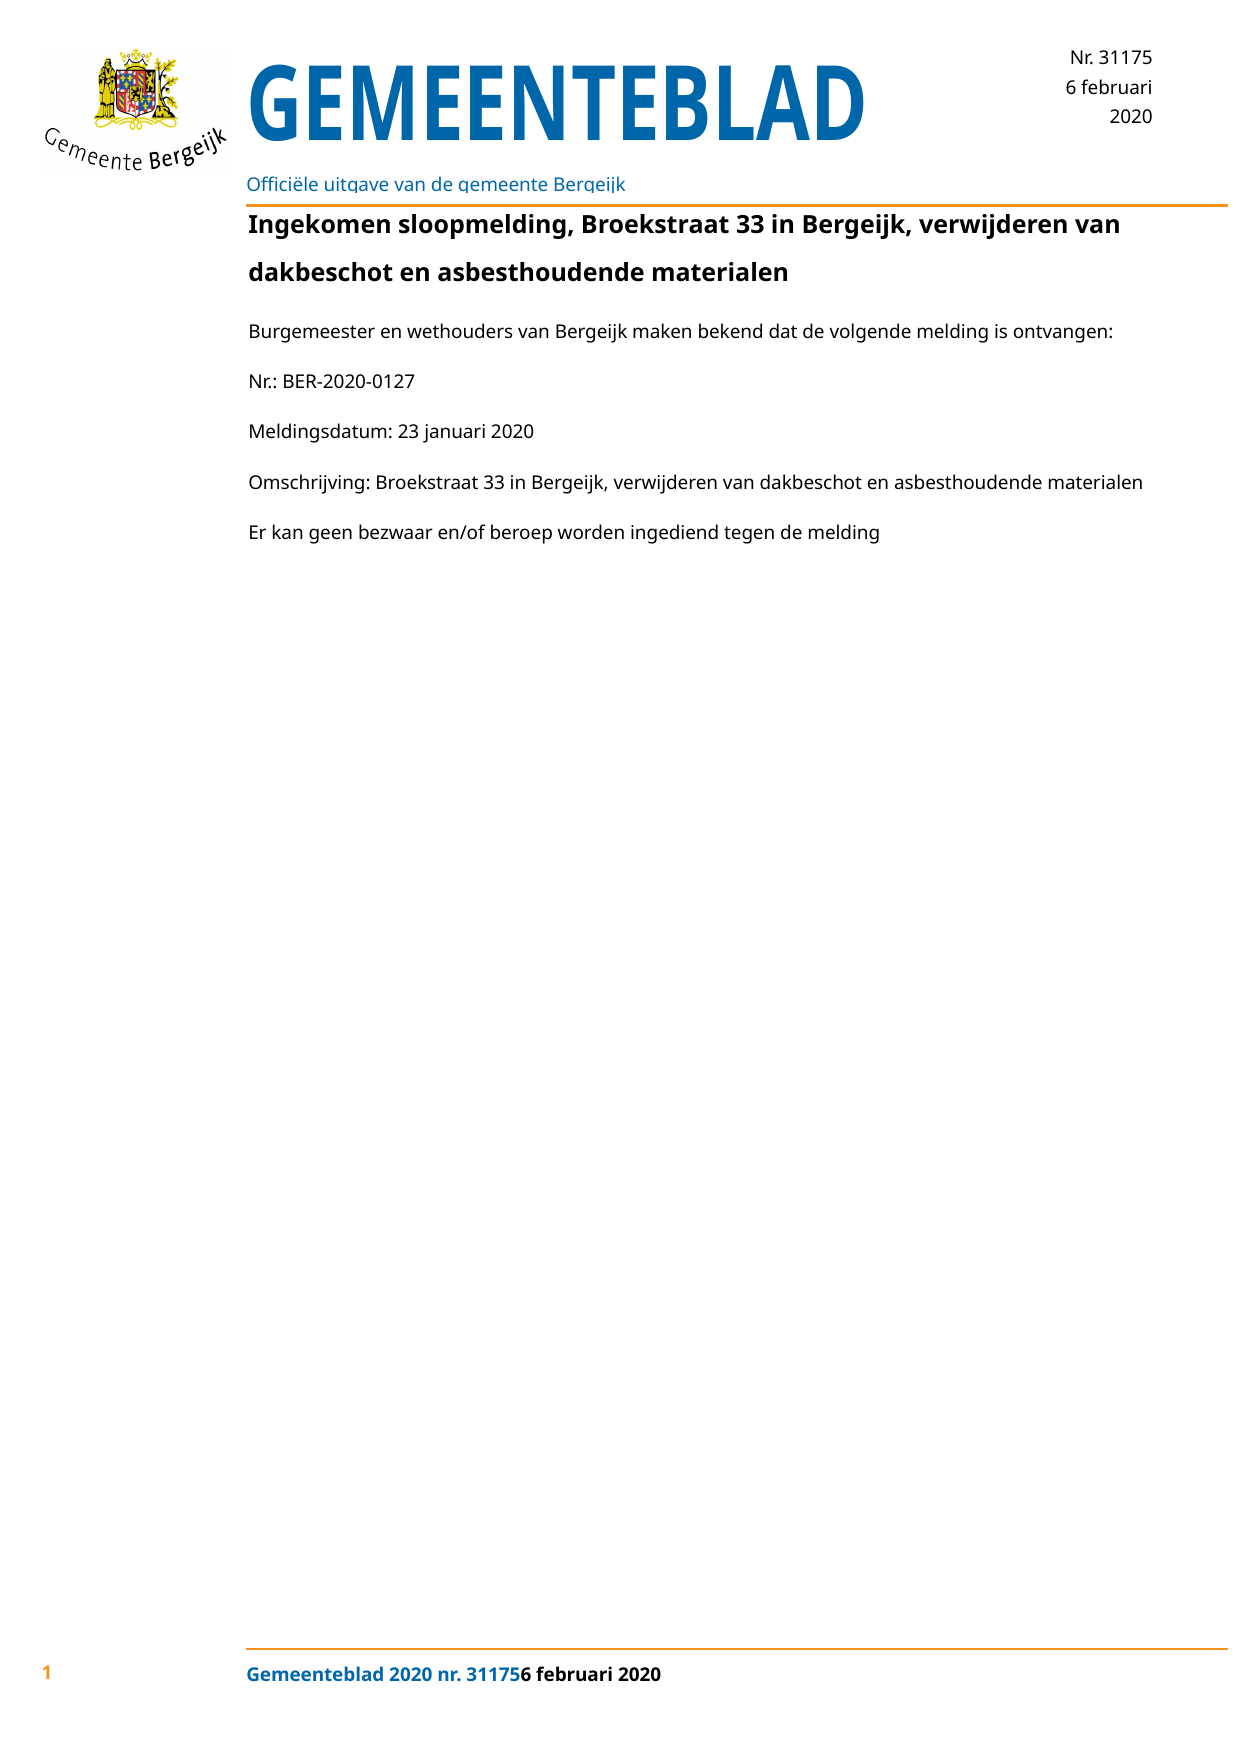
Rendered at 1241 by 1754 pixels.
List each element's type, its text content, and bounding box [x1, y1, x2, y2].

text Er kan geen bezwaar en/of beroep worden ingediend tegen de melding [248, 519, 1152, 545]
text Omschrijving: Broekstraat 33 in Bergeijk, verwijderen van dakbeschot en asbesthoudende materialen [248, 469, 1152, 495]
text Meldingsdatum: 23 januari 2020 [248, 419, 1152, 444]
text Burgemeester en wethouders van Bergeijk maken bekend dat de volgende melding is ontvangen: [248, 318, 1152, 344]
picture [41, 47, 231, 172]
text Ingekomen sloopmelding, Broekstraat 33 in Bergeijk, verwijderen van dakbeschot en asbesthoudende materialen [248, 207, 1152, 288]
text Nr.: BER-2020-0127 [248, 368, 1152, 394]
